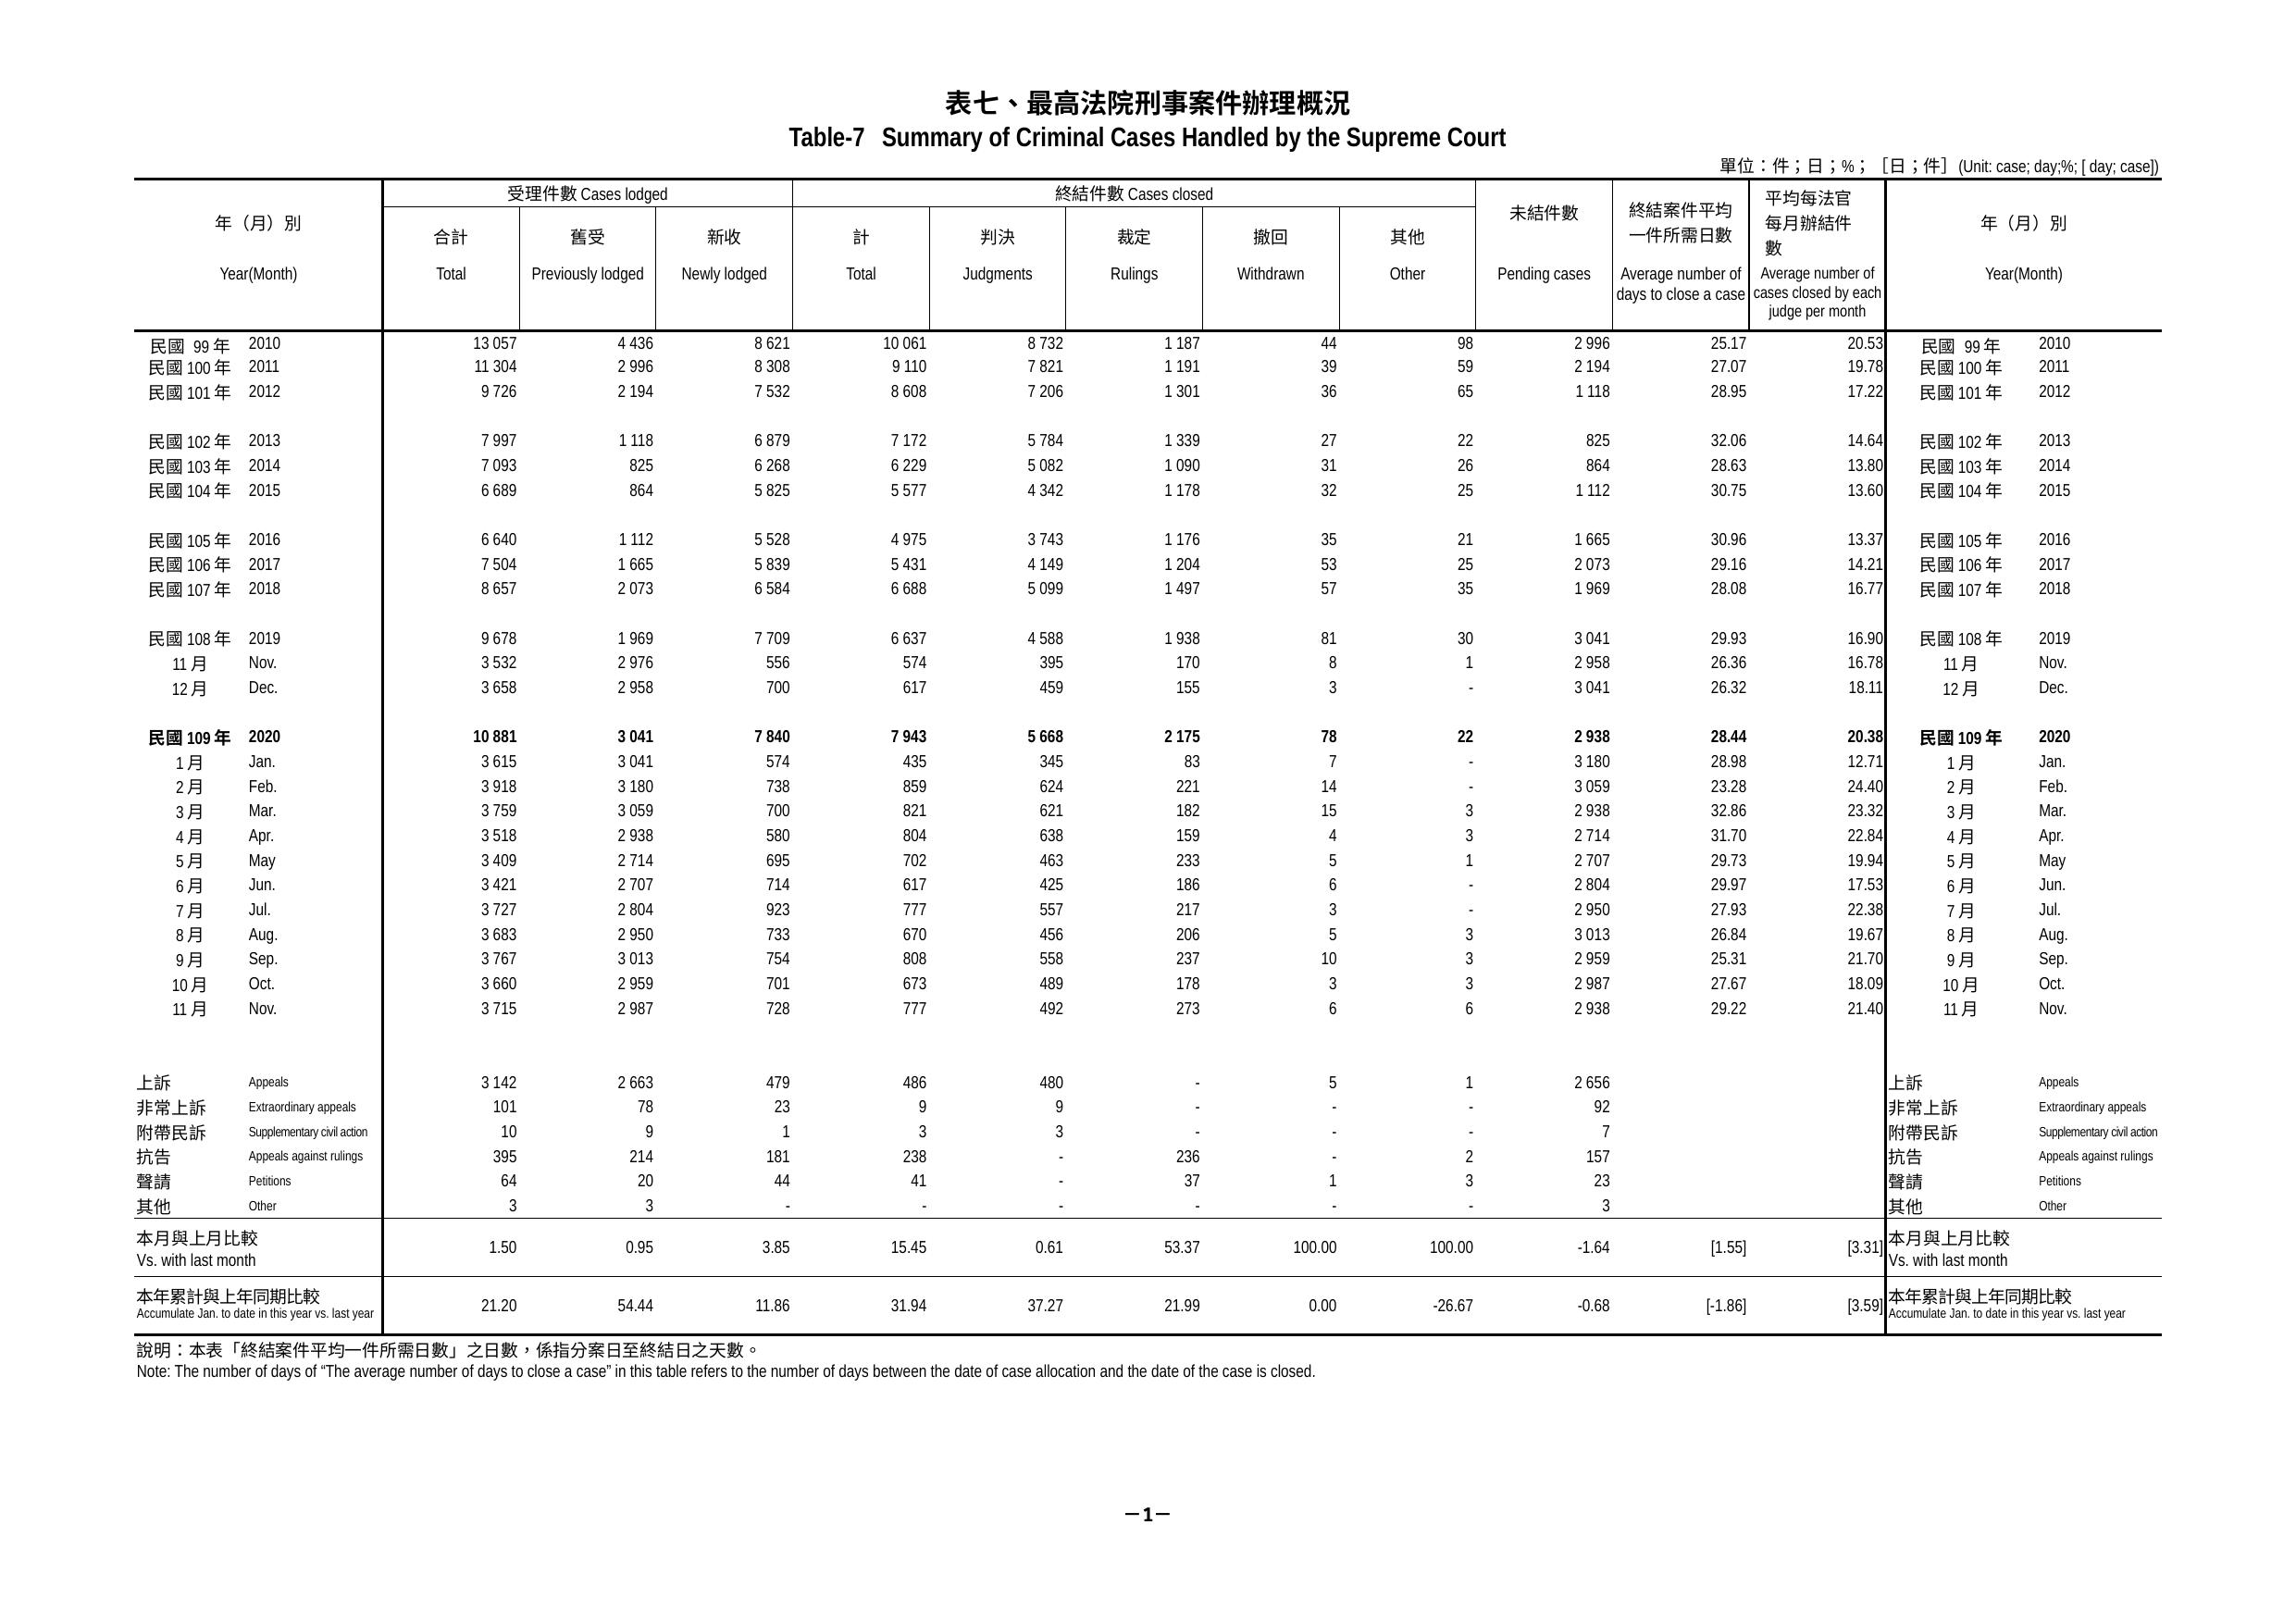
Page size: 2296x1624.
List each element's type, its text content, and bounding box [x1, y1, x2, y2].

table_cell 395 [384, 1144, 519, 1169]
table_cell 9 [929, 1095, 1066, 1119]
table_cell 32 [1202, 477, 1339, 502]
table_cell Apr. [2036, 824, 2162, 848]
table_cell 7 [1476, 1120, 1612, 1144]
table_cell 236 [1066, 1144, 1202, 1169]
table_cell 1 [1339, 1070, 1476, 1095]
table_cell 3 532 [384, 651, 519, 675]
table_cell 37 [1066, 1169, 1202, 1193]
table_cell 本月與上月比較 Vs. with last month [1887, 1219, 2162, 1276]
table_cell 186 [1066, 873, 1202, 897]
table_cell [2036, 700, 2162, 725]
table_cell Appeals against rulings [2036, 1144, 2162, 1169]
table_cell 574 [656, 750, 792, 774]
table_cell 3 [1339, 947, 1476, 971]
table_cell 23.32 [1749, 799, 1884, 823]
table_cell Jul. [2036, 898, 2162, 922]
table_cell Nov. [2036, 996, 2162, 1021]
table_cell 2017 [2036, 552, 2162, 576]
table_cell 合計 [384, 207, 519, 264]
table_cell - [656, 1194, 792, 1218]
table_cell 3 013 [519, 947, 656, 971]
table_cell 83 [1066, 750, 1202, 774]
table_header 終結案件平均一件所需日數 [1613, 180, 1748, 264]
table_cell [246, 502, 381, 527]
table_cell 19.78 [1749, 354, 1884, 378]
table_cell 5 668 [929, 725, 1066, 749]
table_cell 27 [1202, 428, 1339, 452]
table_cell [519, 502, 656, 527]
table_cell 59 [1339, 354, 1476, 378]
table_cell 裁定 [1066, 207, 1202, 264]
table_cell 1 [1202, 1169, 1339, 1193]
table_cell 16.78 [1749, 651, 1884, 675]
table_cell 9 [519, 1120, 656, 1144]
table_cell Extraordinary appeals [2036, 1095, 2162, 1119]
table_cell 39 [1202, 354, 1339, 378]
table_cell 13.60 [1749, 477, 1884, 502]
table_cell 3 743 [929, 527, 1066, 552]
table_cell 3 727 [384, 898, 519, 922]
table_cell - [1202, 1095, 1339, 1119]
table_cell 5 577 [792, 477, 929, 502]
table_cell [792, 700, 929, 725]
table_cell 8 [1202, 651, 1339, 675]
table_cell 92 [1476, 1095, 1612, 1119]
table_cell Oct. [2036, 972, 2162, 996]
table_cell 29.16 [1613, 552, 1749, 576]
table_cell -26.67 [1339, 1277, 1476, 1333]
table_cell 14.21 [1749, 552, 1884, 576]
table_cell [246, 403, 381, 428]
table_cell 21.20 [384, 1277, 519, 1333]
table_cell [1476, 502, 1612, 527]
table_cell 2 663 [519, 1070, 656, 1095]
table_cell [2036, 502, 2162, 527]
table_cell Aug. [2036, 922, 2162, 947]
table_cell 民國102年 [1887, 428, 2036, 452]
table_cell 1 665 [1476, 527, 1612, 552]
table_cell 237 [1066, 947, 1202, 971]
table_cell 3 [1202, 972, 1339, 996]
table_cell 28.08 [1613, 576, 1749, 601]
table_cell 29.97 [1613, 873, 1749, 897]
table_cell 486 [792, 1070, 929, 1095]
table_cell 44 [1202, 332, 1339, 354]
table_cell 21 [1339, 527, 1476, 552]
table_cell 6 [1202, 873, 1339, 897]
table_cell 558 [929, 947, 1066, 971]
table_cell - [792, 1194, 929, 1218]
table_cell 808 [792, 947, 929, 971]
table_cell Extraordinary appeals [246, 1095, 381, 1119]
table_cell Aug. [246, 922, 381, 947]
table_cell [2036, 601, 2162, 626]
table_cell 489 [929, 972, 1066, 996]
table_cell 435 [792, 750, 929, 774]
table_cell [1476, 601, 1612, 626]
table_cell 10 [1202, 947, 1339, 971]
table_header 受理件數Cases lodged [384, 180, 792, 206]
table_cell 13.80 [1749, 453, 1884, 477]
table_cell [1476, 1021, 1612, 1045]
table_cell 20.38 [1749, 725, 1884, 749]
table_cell 5 528 [656, 527, 792, 552]
table_cell Appeals [246, 1070, 381, 1095]
table_cell 923 [656, 898, 792, 922]
table_cell Dec. [246, 676, 381, 700]
table_cell 273 [1066, 996, 1202, 1021]
table_cell 11月 [1887, 996, 2036, 1021]
table_cell 23 [656, 1095, 792, 1119]
table_cell [656, 601, 792, 626]
table_cell 3 059 [519, 799, 656, 823]
table_cell 10 061 [792, 332, 929, 354]
table_cell 2019 [2036, 626, 2162, 651]
table_cell 9 110 [792, 354, 929, 378]
table_cell [1749, 1070, 1884, 1095]
table_cell 6月 [1887, 873, 2036, 897]
table_cell 3 [792, 1120, 929, 1144]
table_cell [1202, 1021, 1339, 1045]
table_cell [1066, 700, 1202, 725]
table_cell [792, 403, 929, 428]
table_cell 本年累計與上年同期比較 Accumulate Jan. to date in this year vs. last year [1887, 1277, 2162, 1333]
table_cell 民國 99年 [134, 332, 246, 354]
table_cell [1887, 1046, 2036, 1070]
table_cell 2012 [246, 379, 381, 403]
table_cell 3 767 [384, 947, 519, 971]
table_cell Petitions [246, 1169, 381, 1193]
table_header 平均每法官每月辦結件數 [1750, 180, 1884, 264]
table_cell 7 997 [384, 428, 519, 452]
table_cell 777 [792, 898, 929, 922]
table_cell 4月 [1887, 824, 2036, 848]
table_cell 民國106年 [1887, 552, 2036, 576]
table_cell [929, 502, 1066, 527]
table_cell 2018 [2036, 576, 2162, 601]
table_cell 民國106年 [134, 552, 246, 576]
table_cell 35 [1202, 527, 1339, 552]
table_cell [246, 1021, 381, 1045]
table_cell 3 180 [1476, 750, 1612, 774]
table_cell [2036, 1021, 2162, 1045]
table_cell 3 [1339, 972, 1476, 996]
table_cell 19.94 [1749, 848, 1884, 873]
table_cell 36 [1202, 379, 1339, 403]
table_cell - [1339, 750, 1476, 774]
table_cell Previously lodged [520, 264, 655, 329]
table_cell 777 [792, 996, 929, 1021]
table_cell 11 304 [384, 354, 519, 378]
table_cell May [2036, 848, 2162, 873]
table_cell 78 [519, 1095, 656, 1119]
table_cell [1339, 403, 1476, 428]
table_cell 21.99 [1066, 1277, 1202, 1333]
table_cell 15.45 [792, 1219, 929, 1276]
table_cell 859 [792, 774, 929, 799]
table_cell 2 938 [519, 824, 656, 848]
table_cell 3 059 [1476, 774, 1612, 799]
table_cell 864 [1476, 453, 1612, 477]
table_cell 2 707 [519, 873, 656, 897]
table_header 未結件數 [1476, 180, 1612, 264]
table_cell 5 431 [792, 552, 929, 576]
table_cell 821 [792, 799, 929, 823]
table_cell 825 [1476, 428, 1612, 452]
table_cell 98 [1339, 332, 1476, 354]
table_cell - [1339, 774, 1476, 799]
table_cell [1613, 1169, 1749, 1193]
table_cell [384, 1021, 519, 1045]
table_cell [656, 1021, 792, 1045]
table_cell 81 [1202, 626, 1339, 651]
table_cell Feb. [2036, 774, 2162, 799]
table_cell [1613, 502, 1749, 527]
table_cell 28.63 [1613, 453, 1749, 477]
table_cell 18.09 [1749, 972, 1884, 996]
table_cell [1749, 1169, 1884, 1193]
table_cell 1 969 [519, 626, 656, 651]
table_cell 702 [792, 848, 929, 873]
table_cell 3 918 [384, 774, 519, 799]
table_cell 9 726 [384, 379, 519, 403]
table_cell [1749, 502, 1884, 527]
table_cell 22 [1339, 428, 1476, 452]
table_cell 37.27 [929, 1277, 1066, 1333]
table_cell Withdrawn [1203, 264, 1339, 329]
table_cell 29.93 [1613, 626, 1749, 651]
table_cell 1月 [134, 750, 246, 774]
table_cell [519, 1021, 656, 1045]
table_cell [384, 700, 519, 725]
table_cell 2012 [2036, 379, 2162, 403]
table_cell [3.31] [1749, 1219, 1884, 1276]
table_cell 8月 [134, 922, 246, 947]
table_cell 4 149 [929, 552, 1066, 576]
table_cell 聲請 [1887, 1169, 2036, 1193]
table_cell Appeals against rulings [246, 1144, 381, 1169]
table_cell 1 665 [519, 552, 656, 576]
table_cell [1749, 1021, 1884, 1045]
table_cell 2020 [246, 725, 381, 749]
table_cell 17.53 [1749, 873, 1884, 897]
table_cell [1476, 403, 1612, 428]
table_cell 3 041 [1476, 626, 1612, 651]
table_cell 2018 [246, 576, 381, 601]
table_cell [1066, 403, 1202, 428]
table_cell 民國107年 [1887, 576, 2036, 601]
table_cell 1 118 [519, 428, 656, 452]
table_cell 11.86 [656, 1277, 792, 1333]
table_cell 民國105年 [134, 527, 246, 552]
table_cell 2 976 [519, 651, 656, 675]
table_cell 5 784 [929, 428, 1066, 452]
table_cell 12.71 [1749, 750, 1884, 774]
table_cell 8 621 [656, 332, 792, 354]
table_cell 3 041 [519, 750, 656, 774]
table_cell 9 678 [384, 626, 519, 651]
table_cell 395 [929, 651, 1066, 675]
table_cell 民國102年 [134, 428, 246, 452]
table_cell 5 [1202, 922, 1339, 947]
table_cell 29.73 [1613, 848, 1749, 873]
table_cell 4 588 [929, 626, 1066, 651]
table_cell 3.85 [656, 1219, 792, 1276]
table_cell 11月 [134, 996, 246, 1021]
table_cell 5月 [134, 848, 246, 873]
table_cell 8 732 [929, 332, 1066, 354]
table_cell 2 938 [1476, 725, 1612, 749]
table_cell 26.36 [1613, 651, 1749, 675]
table_cell 1 118 [1476, 379, 1612, 403]
table_cell 233 [1066, 848, 1202, 873]
table_cell 30.75 [1613, 477, 1749, 502]
table_cell 53.37 [1066, 1219, 1202, 1276]
table_cell Other [2036, 1194, 2162, 1218]
table_cell [1613, 403, 1749, 428]
table_cell 2 714 [519, 848, 656, 873]
table_cell 25 [1339, 552, 1476, 576]
table_cell 7 709 [656, 626, 792, 651]
table_cell 221 [1066, 774, 1202, 799]
table_cell - [1339, 1095, 1476, 1119]
table_cell [1339, 1021, 1476, 1045]
table_cell 22 [1339, 725, 1476, 749]
table_cell 本年累計與上年同期比較 Accumulate Jan. to date in this year vs. last year [134, 1277, 381, 1333]
table_cell 16.77 [1749, 576, 1884, 601]
table_cell 2013 [2036, 428, 2162, 452]
table_cell 3 683 [384, 922, 519, 947]
table_cell Other [246, 1194, 381, 1218]
text Table-7 Summary of Criminal Cases Handled by the Supreme Court [137, 121, 2159, 152]
table_cell 1 187 [1066, 332, 1202, 354]
table_cell 159 [1066, 824, 1202, 848]
table_cell 580 [656, 824, 792, 848]
table_cell 2010 [2036, 332, 2162, 354]
table_cell 0.95 [519, 1219, 656, 1276]
table_cell 29.22 [1613, 996, 1749, 1021]
table_cell 64 [384, 1169, 519, 1193]
table_cell 3 [1202, 676, 1339, 700]
table_cell 民國103年 [1887, 453, 2036, 477]
table_cell [1749, 601, 1884, 626]
table_cell 2017 [246, 552, 381, 576]
table_cell 8 308 [656, 354, 792, 378]
table_cell 701 [656, 972, 792, 996]
table_cell 13.37 [1749, 527, 1884, 552]
table_cell 16.90 [1749, 626, 1884, 651]
table_cell [1613, 1194, 1749, 1218]
table_cell 78 [1202, 725, 1339, 749]
table_cell 825 [519, 453, 656, 477]
table_cell - [1202, 1194, 1339, 1218]
table_cell 5 839 [656, 552, 792, 576]
table_cell 6月 [134, 873, 246, 897]
table_cell Nov. [246, 651, 381, 675]
table_cell 1 [1339, 848, 1476, 873]
table_cell [134, 601, 246, 626]
table_cell [134, 502, 246, 527]
table_cell 21.40 [1749, 996, 1884, 1021]
table_cell 25.31 [1613, 947, 1749, 971]
table_cell Apr. [246, 824, 381, 848]
table_cell 479 [656, 1070, 792, 1095]
table_cell 24.40 [1749, 774, 1884, 799]
table_cell 1.50 [384, 1219, 519, 1276]
table_cell 0.61 [929, 1219, 1066, 1276]
table_cell 31.70 [1613, 824, 1749, 848]
table_cell [519, 1046, 656, 1070]
table_header 年（月）別 [134, 180, 381, 264]
table_cell 100.00 [1202, 1219, 1339, 1276]
table_cell 2 959 [1476, 947, 1612, 971]
table_cell 57 [1202, 576, 1339, 601]
table_cell 1 204 [1066, 552, 1202, 576]
table_cell 4 342 [929, 477, 1066, 502]
table_cell 673 [792, 972, 929, 996]
table_cell 2019 [246, 626, 381, 651]
table_cell [656, 403, 792, 428]
table_cell [1887, 1021, 2036, 1045]
table_cell 23 [1476, 1169, 1612, 1193]
table_cell 28.98 [1613, 750, 1749, 774]
table_cell 7 943 [792, 725, 929, 749]
table_cell 738 [656, 774, 792, 799]
table_cell 2010 [246, 332, 381, 354]
table_cell 6 879 [656, 428, 792, 452]
table_cell 1月 [1887, 750, 2036, 774]
table_cell 31 [1202, 453, 1339, 477]
table_cell [1613, 700, 1749, 725]
table_cell [929, 403, 1066, 428]
table_cell [1066, 502, 1202, 527]
table_cell 2 958 [1476, 651, 1612, 675]
table_cell 35 [1339, 576, 1476, 601]
table_cell 民國104年 [134, 477, 246, 502]
table_cell Other [1340, 264, 1475, 329]
table_cell [1202, 700, 1339, 725]
table_cell 53 [1202, 552, 1339, 576]
table_cell 非常上訴 [134, 1095, 246, 1119]
table_cell 30 [1339, 626, 1476, 651]
table_cell 民國101年 [1887, 379, 2036, 403]
table_cell 1 [1339, 651, 1476, 675]
table_cell 7月 [134, 898, 246, 922]
table_cell [384, 403, 519, 428]
table_cell 民國105年 [1887, 527, 2036, 552]
table_cell - [1066, 1120, 1202, 1144]
table_cell 28.95 [1613, 379, 1749, 403]
table_cell 2011 [2036, 354, 2162, 378]
table_cell 492 [929, 996, 1066, 1021]
table_cell 3 [1202, 898, 1339, 922]
table_cell 2014 [246, 453, 381, 477]
table_cell 2 950 [519, 922, 656, 947]
table_cell Year(Month) [1887, 264, 2162, 329]
table_cell 民國100年 [1887, 354, 2036, 378]
table_cell 撤回 [1203, 207, 1339, 264]
table_cell 2 987 [1476, 972, 1612, 996]
table_cell [1613, 1144, 1749, 1169]
table_cell 2 958 [519, 676, 656, 700]
table_cell [384, 1046, 519, 1070]
table_cell 1 191 [1066, 354, 1202, 378]
table_cell 2 656 [1476, 1070, 1612, 1095]
table_cell 864 [519, 477, 656, 502]
table_cell 非常上訴 [1887, 1095, 2036, 1119]
table_cell [1887, 403, 2036, 428]
table_cell [519, 700, 656, 725]
table_cell 155 [1066, 676, 1202, 700]
table_cell 4 975 [792, 527, 929, 552]
table_cell - [1066, 1095, 1202, 1119]
table_cell 6 584 [656, 576, 792, 601]
table_cell 480 [929, 1070, 1066, 1095]
table_cell -0.68 [1476, 1277, 1612, 1333]
table_cell [1202, 1046, 1339, 1070]
table_cell 206 [1066, 922, 1202, 947]
table_cell 3 [929, 1120, 1066, 1144]
table_cell 170 [1066, 651, 1202, 675]
table_cell 8 608 [792, 379, 929, 403]
table_cell 463 [929, 848, 1066, 873]
table_cell 459 [929, 676, 1066, 700]
table_cell Appeals [2036, 1070, 2162, 1095]
table_cell 14.64 [1749, 428, 1884, 452]
table_cell Pending cases [1476, 264, 1612, 329]
table_cell 23.28 [1613, 774, 1749, 799]
table_cell 3 041 [1476, 676, 1612, 700]
table_cell 民國108年 [134, 626, 246, 651]
table_cell 8 657 [384, 576, 519, 601]
table_cell 0.00 [1202, 1277, 1339, 1333]
table_cell 1 176 [1066, 527, 1202, 552]
table_cell 6 229 [792, 453, 929, 477]
table_cell 182 [1066, 799, 1202, 823]
table_cell 2 073 [519, 576, 656, 601]
table_cell 12月 [134, 676, 246, 700]
table_cell 7 532 [656, 379, 792, 403]
table_cell Newly lodged [656, 264, 792, 329]
table_cell [929, 700, 1066, 725]
table_cell 11月 [1887, 651, 2036, 675]
text 表七、最高法院刑事案件辦理概況 [137, 82, 2159, 121]
table_cell [384, 502, 519, 527]
table_cell [1749, 403, 1884, 428]
table_cell - [1066, 1194, 1202, 1218]
table_cell 2月 [134, 774, 246, 799]
table_cell [1339, 700, 1476, 725]
table_cell [1202, 502, 1339, 527]
table_cell 7 504 [384, 552, 519, 576]
table_cell [246, 601, 381, 626]
table_cell 670 [792, 922, 929, 947]
table_cell 638 [929, 824, 1066, 848]
table_cell 2 194 [519, 379, 656, 403]
table_cell 7月 [1887, 898, 2036, 922]
table_cell 5 825 [656, 477, 792, 502]
table_cell 其他 [1340, 207, 1475, 264]
table_cell [1613, 601, 1749, 626]
table_cell [792, 601, 929, 626]
table_cell 3 759 [384, 799, 519, 823]
table_cell [1749, 1120, 1884, 1144]
table_cell 判決 [930, 207, 1065, 264]
table_cell 27.07 [1613, 354, 1749, 378]
table_cell 621 [929, 799, 1066, 823]
table_cell Mar. [246, 799, 381, 823]
table_cell -1.64 [1476, 1219, 1612, 1276]
table_cell Jul. [246, 898, 381, 922]
table_cell 6 640 [384, 527, 519, 552]
table_cell [1066, 601, 1202, 626]
table_cell [134, 700, 246, 725]
table_cell [1749, 1144, 1884, 1169]
table_cell [656, 502, 792, 527]
table_cell 21.70 [1749, 947, 1884, 971]
table_cell 25 [1339, 477, 1476, 502]
table_cell 3 [1339, 824, 1476, 848]
table_cell 6 637 [792, 626, 929, 651]
table_cell 345 [929, 750, 1066, 774]
table_cell 2 073 [1476, 552, 1612, 576]
table_cell - [929, 1169, 1066, 1193]
table_cell 26.32 [1613, 676, 1749, 700]
table_cell Jun. [246, 873, 381, 897]
table_cell 22.84 [1749, 824, 1884, 848]
table_cell 2 950 [1476, 898, 1612, 922]
table_cell 2015 [2036, 477, 2162, 502]
table_cell 26 [1339, 453, 1476, 477]
table_cell Average number of days to close a case [1613, 264, 1748, 329]
table_cell Jan. [246, 750, 381, 774]
table_cell 6 689 [384, 477, 519, 502]
table_cell 2 996 [1476, 332, 1612, 354]
table_cell [1749, 1095, 1884, 1119]
table_cell 3 142 [384, 1070, 519, 1095]
table_cell 6 268 [656, 453, 792, 477]
table_cell 1 112 [519, 527, 656, 552]
table_cell 238 [792, 1144, 929, 1169]
table_cell 計 [793, 207, 929, 264]
table_cell 2011 [246, 354, 381, 378]
table_cell [1613, 1120, 1749, 1144]
table_cell 1 112 [1476, 477, 1612, 502]
table_cell 2 938 [1476, 799, 1612, 823]
table_cell 3 658 [384, 676, 519, 700]
table_cell [519, 601, 656, 626]
table_cell 10 881 [384, 725, 519, 749]
table_cell Average number of cases closed by each judge per month [1750, 264, 1884, 329]
table_cell 9 [792, 1095, 929, 1119]
table_cell 1 969 [1476, 576, 1612, 601]
table_cell - [1339, 676, 1476, 700]
table_cell 1 178 [1066, 477, 1202, 502]
table_cell 9月 [1887, 947, 2036, 971]
table_cell 民國103年 [134, 453, 246, 477]
table_cell [246, 1046, 381, 1070]
table_cell 7 093 [384, 453, 519, 477]
table_cell 5 [1202, 848, 1339, 873]
table_cell [929, 1046, 1066, 1070]
table_cell May [246, 848, 381, 873]
table_cell 3 [1339, 922, 1476, 947]
table_cell [1887, 601, 2036, 626]
table_cell Judgments [930, 264, 1065, 329]
table_cell 456 [929, 922, 1066, 947]
table_cell 7 821 [929, 354, 1066, 378]
table_cell Total [384, 264, 519, 329]
table_cell [1339, 1046, 1476, 1070]
table_cell 617 [792, 676, 929, 700]
table_cell 3 013 [1476, 922, 1612, 947]
table_cell 3 [384, 1194, 519, 1218]
table_cell [929, 601, 1066, 626]
table_cell [1887, 502, 2036, 527]
table_cell 101 [384, 1095, 519, 1119]
text 說明：本表「終結案件平均一件所需日數」之日數，係指分案日至終結日之天數。 [137, 1336, 2159, 1361]
table_cell [134, 1021, 246, 1045]
table_cell 1 [656, 1120, 792, 1144]
table_cell 2 938 [1476, 996, 1612, 1021]
table_cell 5 099 [929, 576, 1066, 601]
table_cell [3.59] [1749, 1277, 1884, 1333]
table_cell 上訴 [134, 1070, 246, 1095]
table_cell 30.96 [1613, 527, 1749, 552]
table_cell [1887, 700, 2036, 725]
table_cell 民國101年 [134, 379, 246, 403]
table_cell 714 [656, 873, 792, 897]
table_cell 3 180 [519, 774, 656, 799]
table_cell 15 [1202, 799, 1339, 823]
table_cell [2036, 1046, 2162, 1070]
table_cell 9月 [134, 947, 246, 971]
table_cell 32.86 [1613, 799, 1749, 823]
table_cell 804 [792, 824, 929, 848]
table_cell 2月 [1887, 774, 2036, 799]
table_header 終結件數Cases closed [793, 180, 1475, 206]
table_cell 7 206 [929, 379, 1066, 403]
table_cell 7 [1202, 750, 1339, 774]
table_cell - [1339, 873, 1476, 897]
table_cell [792, 502, 929, 527]
table_cell 2 175 [1066, 725, 1202, 749]
table_cell 2 996 [519, 354, 656, 378]
table_cell 2020 [2036, 725, 2162, 749]
table_cell [1066, 1021, 1202, 1045]
table_cell 民國104年 [1887, 477, 2036, 502]
table_cell 7 172 [792, 428, 929, 452]
table_cell [134, 403, 246, 428]
table_cell Total [793, 264, 929, 329]
table_cell [1339, 601, 1476, 626]
table_cell Oct. [246, 972, 381, 996]
table_cell 2 959 [519, 972, 656, 996]
table_cell 其他 [1887, 1194, 2036, 1218]
table_cell 41 [792, 1169, 929, 1193]
table_cell 2013 [246, 428, 381, 452]
table_cell Sep. [2036, 947, 2162, 971]
table_cell [1202, 601, 1339, 626]
table_cell 20.53 [1749, 332, 1884, 354]
table_cell 22.38 [1749, 898, 1884, 922]
table_cell 2 987 [519, 996, 656, 1021]
table_cell - [1202, 1144, 1339, 1169]
table_cell 5 082 [929, 453, 1066, 477]
table_cell 617 [792, 873, 929, 897]
table_cell 1 497 [1066, 576, 1202, 601]
table_cell [1613, 1095, 1749, 1119]
table_cell Rulings [1066, 264, 1202, 329]
table_cell 3 518 [384, 824, 519, 848]
table_cell 2 804 [519, 898, 656, 922]
table_cell Supplementary civil action [246, 1120, 381, 1144]
table_cell 3 [1339, 799, 1476, 823]
table_cell [656, 700, 792, 725]
table_cell 4月 [134, 824, 246, 848]
table_cell 3月 [134, 799, 246, 823]
table_cell 3 [1339, 1169, 1476, 1193]
table_cell Nov. [2036, 651, 2162, 675]
table_cell 3月 [1887, 799, 2036, 823]
table_cell 26.84 [1613, 922, 1749, 947]
table_cell Sep. [246, 947, 381, 971]
table_cell 28.44 [1613, 725, 1749, 749]
table_cell 民國109年 [134, 725, 246, 749]
table_cell 32.06 [1613, 428, 1749, 452]
table_cell [656, 1046, 792, 1070]
table_cell 其他 [134, 1194, 246, 1218]
table_cell 1 090 [1066, 453, 1202, 477]
table_cell 17.22 [1749, 379, 1884, 403]
table_cell [384, 601, 519, 626]
table_cell [519, 403, 656, 428]
table_cell 3 [1476, 1194, 1612, 1218]
table_cell [1476, 1046, 1612, 1070]
table_cell 2 [1339, 1144, 1476, 1169]
table_cell 27.67 [1613, 972, 1749, 996]
table_cell 728 [656, 996, 792, 1021]
text 單位：件；日；%；［日；件］(Unit: case; day;%; [ day; case]) [137, 152, 2159, 178]
table_cell 425 [929, 873, 1066, 897]
table_cell 2016 [246, 527, 381, 552]
table_cell 3 [519, 1194, 656, 1218]
table_cell Mar. [2036, 799, 2162, 823]
table_cell 2 707 [1476, 848, 1612, 873]
table_cell [929, 1021, 1066, 1045]
table_cell [2036, 403, 2162, 428]
table_cell Petitions [2036, 1169, 2162, 1193]
text Note: The number of days of “The average number of days to close a case” in this table refers to the number of days between the date of case allocation and the date of the case is closed. [137, 1361, 2159, 1382]
table_cell - [1339, 1120, 1476, 1144]
table_cell 民國100年 [134, 354, 246, 378]
table_cell 157 [1476, 1144, 1612, 1169]
table_cell 2 804 [1476, 873, 1612, 897]
table_cell 民國 99年 [1887, 332, 2036, 354]
table_cell 65 [1339, 379, 1476, 403]
table_cell 10月 [134, 972, 246, 996]
table_cell 13 057 [384, 332, 519, 354]
table_cell - [1339, 898, 1476, 922]
table_cell [1749, 700, 1884, 725]
table_cell 2014 [2036, 453, 2162, 477]
table_cell 民國107年 [134, 576, 246, 601]
table_cell [1202, 403, 1339, 428]
table_cell - [929, 1144, 1066, 1169]
table_cell Jun. [2036, 873, 2162, 897]
table_cell 本月與上月比較 Vs. with last month [134, 1219, 381, 1276]
table_cell 舊受 [520, 207, 655, 264]
table_cell 3 615 [384, 750, 519, 774]
table_cell 民國109年 [1887, 725, 2036, 749]
table_cell 2 714 [1476, 824, 1612, 848]
table_cell 抗告 [1887, 1144, 2036, 1169]
table_cell 19.67 [1749, 922, 1884, 947]
table_cell 20 [519, 1169, 656, 1193]
table_cell 25.17 [1613, 332, 1749, 354]
table_cell 10 [384, 1120, 519, 1144]
table_header 年（月）別 [1887, 180, 2162, 264]
table_cell Year(Month) [134, 264, 381, 329]
table_cell 27.93 [1613, 898, 1749, 922]
table_cell 31.94 [792, 1277, 929, 1333]
table_cell 100.00 [1339, 1219, 1476, 1276]
table_cell 4 [1202, 824, 1339, 848]
table_cell [1613, 1070, 1749, 1095]
table_cell 3 421 [384, 873, 519, 897]
table_cell 5月 [1887, 848, 2036, 873]
table_cell 3 041 [519, 725, 656, 749]
table_cell 6 [1202, 996, 1339, 1021]
table_cell Dec. [2036, 676, 2162, 700]
table_cell 上訴 [1887, 1070, 2036, 1095]
table_cell [792, 1021, 929, 1045]
table_cell [1749, 1046, 1884, 1070]
table_cell 1 938 [1066, 626, 1202, 651]
table_cell Jan. [2036, 750, 2162, 774]
table_cell 3 715 [384, 996, 519, 1021]
table_cell 附帶民訴 [134, 1120, 246, 1144]
table_cell 3 409 [384, 848, 519, 873]
table_cell 556 [656, 651, 792, 675]
table_cell 44 [656, 1169, 792, 1193]
table_cell [1066, 1046, 1202, 1070]
table_cell 54.44 [519, 1277, 656, 1333]
table_cell 7 840 [656, 725, 792, 749]
table_cell 抗告 [134, 1144, 246, 1169]
table_cell 14 [1202, 774, 1339, 799]
table_cell Feb. [246, 774, 381, 799]
table_cell - [1339, 1194, 1476, 1218]
table_cell 1 301 [1066, 379, 1202, 403]
table_cell 181 [656, 1144, 792, 1169]
table_cell 6 688 [792, 576, 929, 601]
table_cell [-1.86] [1613, 1277, 1749, 1333]
table_cell - [1066, 1070, 1202, 1095]
table_cell 11月 [134, 651, 246, 675]
table_cell [1749, 1194, 1884, 1218]
table_cell 新收 [656, 207, 792, 264]
table_cell 2 194 [1476, 354, 1612, 378]
table_cell Nov. [246, 996, 381, 1021]
table_cell 214 [519, 1144, 656, 1169]
table_cell 754 [656, 947, 792, 971]
table_cell 8月 [1887, 922, 2036, 947]
table_cell [792, 1046, 929, 1070]
table_cell [1.55] [1613, 1219, 1749, 1276]
table_cell - [1202, 1120, 1339, 1144]
table_cell 624 [929, 774, 1066, 799]
table_cell [1339, 502, 1476, 527]
table_cell 10月 [1887, 972, 2036, 996]
table_cell [1613, 1046, 1749, 1070]
table_cell 4 436 [519, 332, 656, 354]
table_cell [1613, 1021, 1749, 1045]
table_cell 3 660 [384, 972, 519, 996]
table_cell Supplementary civil action [2036, 1120, 2162, 1144]
table_cell 574 [792, 651, 929, 675]
table_cell - [929, 1194, 1066, 1218]
table_cell 700 [656, 676, 792, 700]
table_cell 2015 [246, 477, 381, 502]
table_cell 12月 [1887, 676, 2036, 700]
table_cell 178 [1066, 972, 1202, 996]
table_cell 附帶民訴 [1887, 1120, 2036, 1144]
table_cell [1476, 700, 1612, 725]
table_cell 557 [929, 898, 1066, 922]
table_cell 700 [656, 799, 792, 823]
table_cell 民國108年 [1887, 626, 2036, 651]
table_cell 聲請 [134, 1169, 246, 1193]
table_cell [134, 1046, 246, 1070]
table_cell 217 [1066, 898, 1202, 922]
table_cell 6 [1339, 996, 1476, 1021]
table_cell 2016 [2036, 527, 2162, 552]
table_cell 733 [656, 922, 792, 947]
table_cell 5 [1202, 1070, 1339, 1095]
table_cell 18.11 [1749, 676, 1884, 700]
table_cell 695 [656, 848, 792, 873]
table_cell 1 339 [1066, 428, 1202, 452]
table_cell [246, 700, 381, 725]
